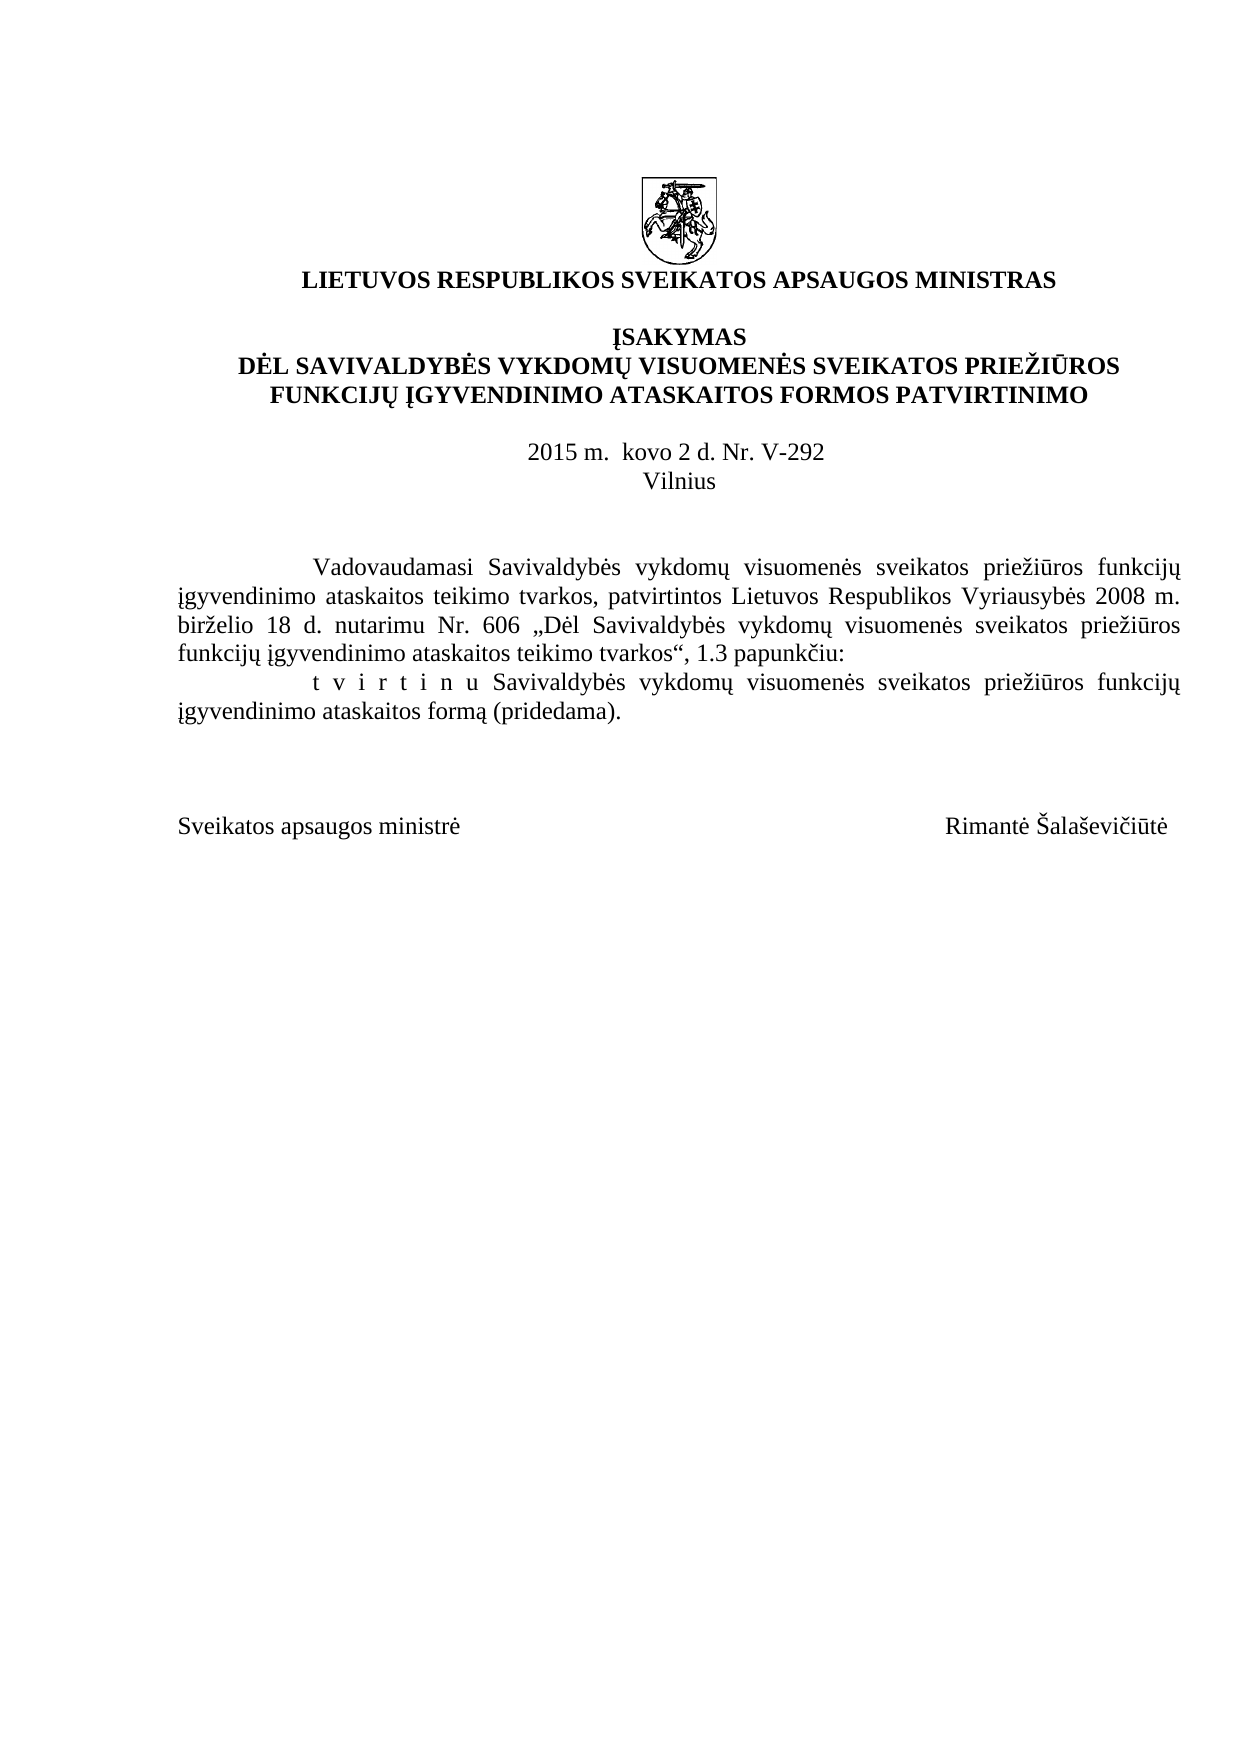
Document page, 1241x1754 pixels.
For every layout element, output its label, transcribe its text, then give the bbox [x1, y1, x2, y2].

text 2015 m. kovo 2 d. Nr. V-292 [177, 437, 1181, 466]
text Vadovaudamasi Savivaldybės vykdomų visuomenės sveikatos priežiūros funkcijų įgyvendinimo ataskaitos teikimo tvarkos, patvirtintos Lietuvos Respublikos Vyriausybės 2008 m. birželio 18 d. nutarimu Nr. 606 „Dėl Savivaldybės vykdomų visuomenės sveikatos priežiūros funkcijų įgyvendinimo ataskaitos teikimo tvarkos“, 1.3 papunkčiu: [177, 552, 1181, 667]
text DĖL SAVIVALDYBĖS VYKDOMŲ VISUOMENĖS SVEIKATOS PRIEŽIŪROS FUNKCIJŲ ĮGYVENDINIMO ATASKAITOS FORMOS PATVIRTINIMO [177, 351, 1181, 408]
text ĮSAKYMAS [177, 322, 1181, 351]
text t v i r t i n u Savivaldybės vykdomų visuomenės sveikatos priežiūros funkcijų įgyvendinimo ataskaitos formą (pridedama). [177, 667, 1181, 725]
text Sveikatos apsaugos ministrė Rimantė Šalaševičiūtė [177, 811, 1181, 840]
text LIETUVOS RESPUBLIKOS SVEIKATOS APSAUGOS MINISTRAS [177, 265, 1181, 293]
text Vilnius [177, 466, 1181, 495]
